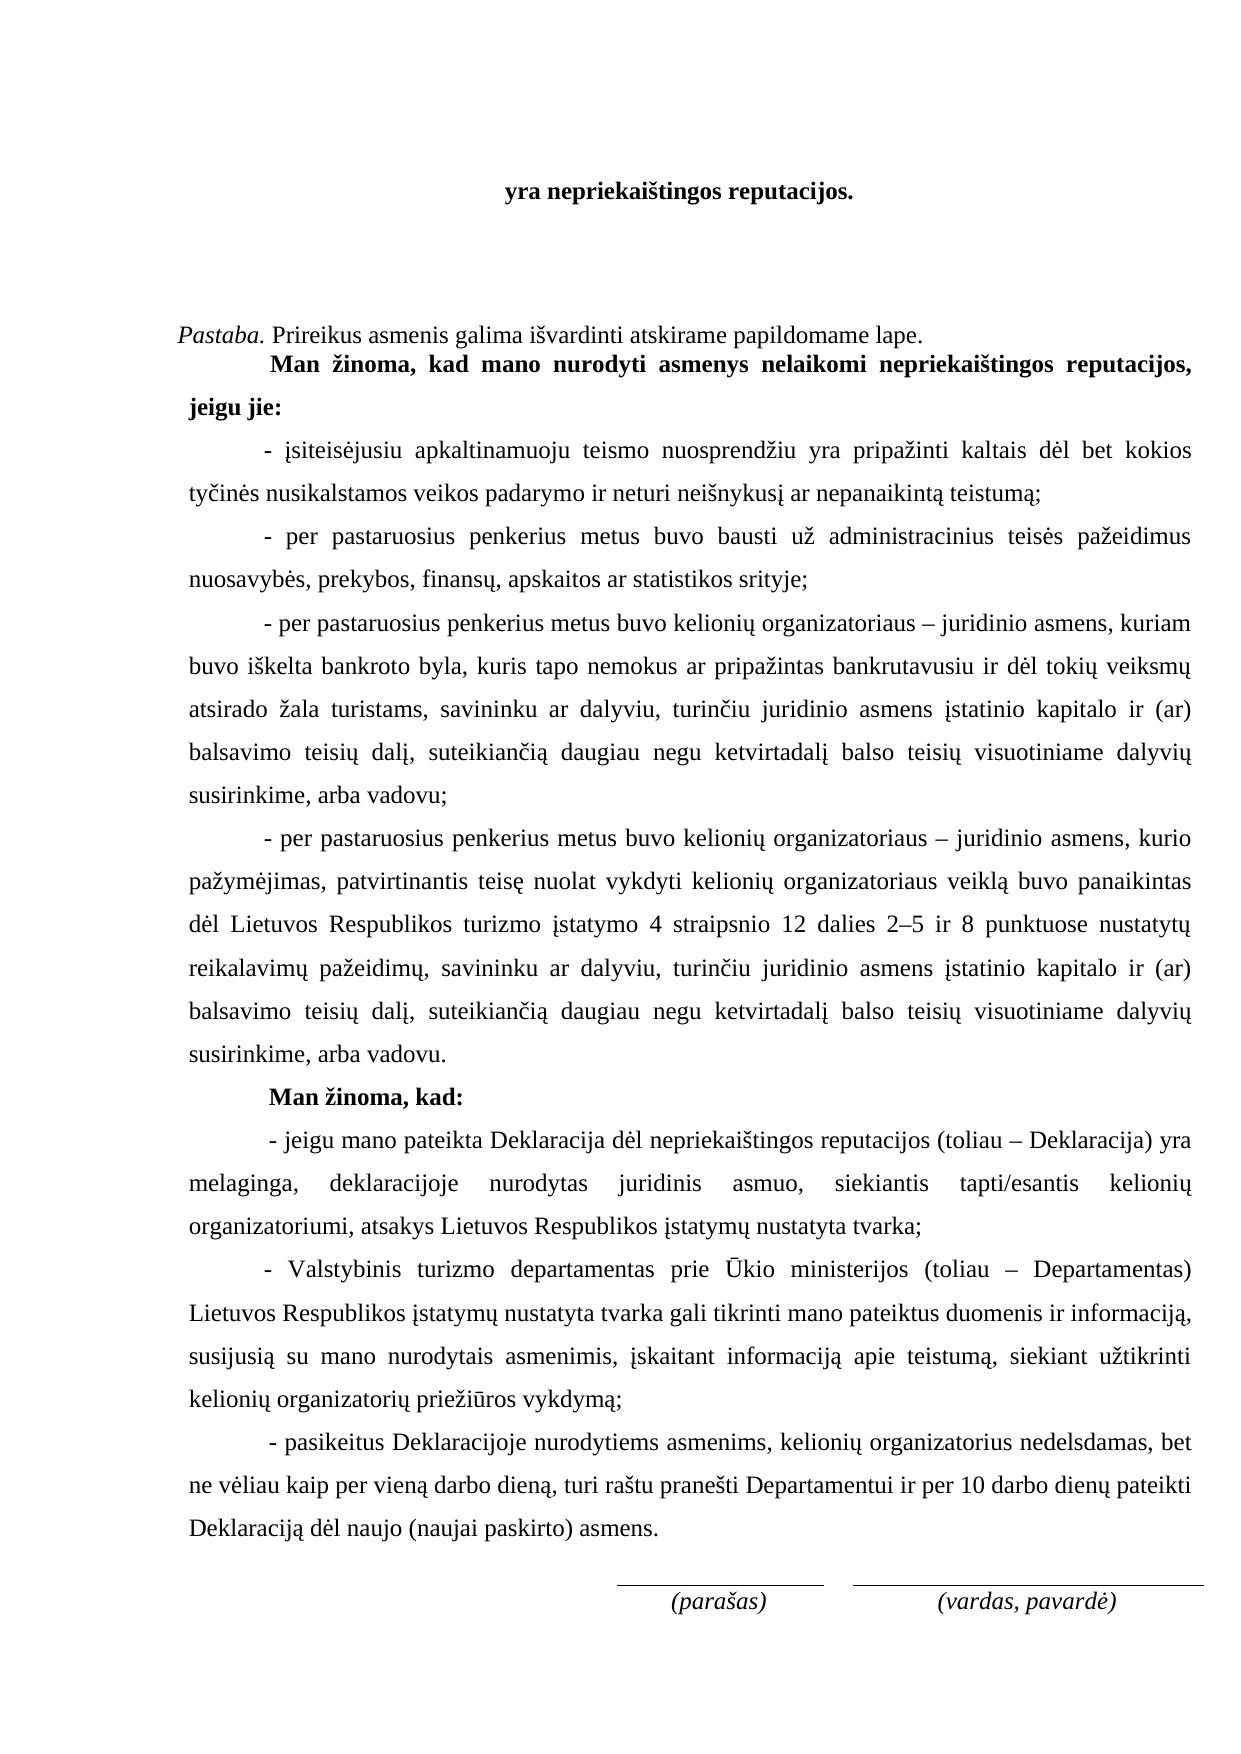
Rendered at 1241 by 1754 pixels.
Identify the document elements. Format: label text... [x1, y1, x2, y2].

table_cell [587, 1556, 617, 1585]
table_cell [177, 1585, 587, 1622]
table_cell (parašas) [617, 1586, 823, 1622]
table_cell [853, 1556, 1204, 1585]
text Pastaba. Prireikus asmenis galima išvardinti atskirame papildomame lape. [177, 320, 1181, 349]
table_cell [824, 1556, 853, 1585]
table_cell (vardas, pavardė) [853, 1586, 1204, 1622]
table_header Man žinoma, kad mano nurodyti asmenys nelaikomi nepriekaištingos reputacijos, jeigu jie: - įsiteisėjusiu apkaltinamuoju teismo nuosprendžiu yra pripažinti kaltais dėl bet kokios tyčinės nusikalstamos veikos padarymo ir neturi neišnykusį ar nepanaikintą teistumą; - per pastaruosius penkerius metus buvo bausti už administracinius teisės pažeidimus nuosavybės, prekybos, finansų, apskaitos ar statistikos srityje; - per pastaruosius penkerius metus buvo kelionių organizatoriaus – juridinio asmens, kuriam buvo iškelta bankroto byla, kuris tapo nemokus ar pripažintas bankrutavusiu ir dėl tokių veiksmų atsirado žala turistams, savininku ar dalyviu, turinčiu juridinio asmens įstatinio kapitalo ir (ar) balsavimo teisių dalį, suteikiančią daugiau negu ketvirtadalį balso teisių visuotiniame dalyvių susirinkime, arba vadovu; - per pastaruosius penkerius metus buvo kelionių organizatoriaus – juridinio asmens, kurio pažymėjimas, patvirtinantis teisę nuolat vykdyti kelionių organizatoriaus veiklą buvo panaikintas dėl Lietuvos Respublikos turizmo įstatymo 4 straipsnio 12 dalies 2–5 ir 8 punktuose nustatytų reikalavimų pažeidimų, savininku ar dalyviu, turinčiu juridinio asmens įstatinio kapitalo ir (ar) balsavimo teisių dalį, suteikiančią daugiau negu ketvirtadalį balso teisių visuotiniame dalyvių susirinkime, arba vadovu. Man žinoma, kad: - jeigu mano pateikta Deklaracija dėl nepriekaištingos reputacijos (toliau – Deklaracija) yra melaginga, deklaracijoje nurodytas juridinis asmuo, siekiantis tapti/esantis kelionių organizatoriumi, atsakys Lietuvos Respublikos įstatymų nustatyta tvarka; - Valstybinis turizmo departamentas prie Ūkio ministerijos (toliau – Departamentas) Lietuvos Respublikos įstatymų nustatyta tvarka gali tikrinti mano pateiktus duomenis ir informaciją, susijusią su mano nurodytais asmenimis, įskaitant informaciją apie teistumą, siekiant užtikrinti kelionių organizatorių priežiūros vykdymą; - pasikeitus Deklaracijoje nurodytiems asmenims, kelionių organizatorius nedelsdamas, bet ne vėliau kaip per vieną darbo dieną, turi raštu pranešti Departamentui ir per 10 darbo dienų pateikti Deklaraciją dėl naujo (naujai paskirto) asmens. [177, 349, 1204, 1556]
table_cell [177, 1556, 587, 1585]
table_cell [587, 1585, 617, 1622]
text yra nepriekaištingos reputacijos. [177, 176, 1181, 205]
table_cell [824, 1585, 853, 1622]
table_cell [617, 1556, 823, 1585]
